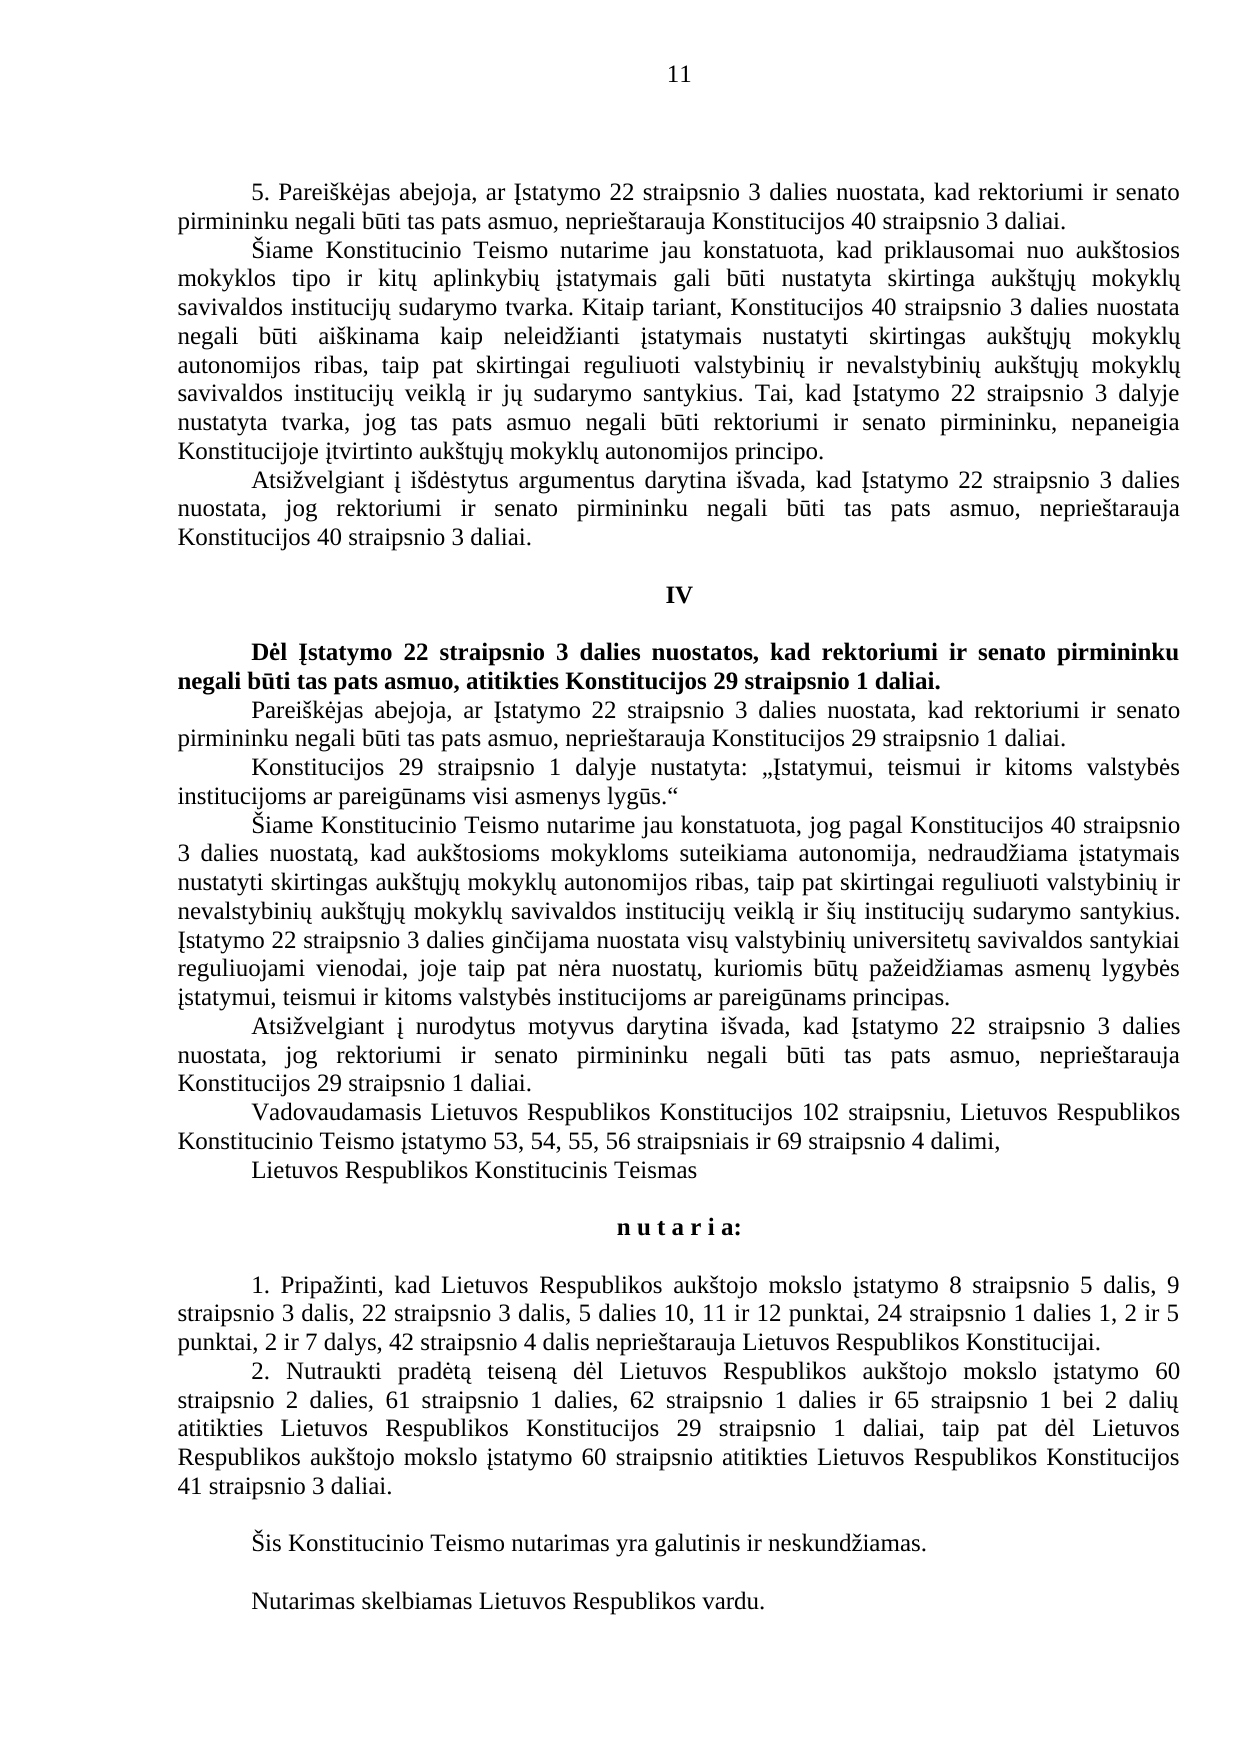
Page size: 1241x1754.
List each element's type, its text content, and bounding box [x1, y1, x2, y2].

text Šis Konstitucinio Teismo nutarimas yra galutinis ir neskundžiamas. [177, 1528, 1181, 1557]
text IV [177, 580, 1181, 608]
text Dėl Įstatymo 22 straipsnio 3 dalies nuostatos, kad rektoriumi ir senato pirmininku negali būti tas pats asmuo, atitikties Konstitucijos 29 straipsnio 1 daliai. [177, 637, 1181, 695]
text Pareiškėjas abejoja, ar Įstatymo 22 straipsnio 3 dalies nuostata, kad rektoriumi ir senato pirmininku negali būti tas pats asmuo, neprieštarauja Konstitucijos 29 straipsnio 1 daliai. [177, 695, 1181, 752]
text Lietuvos Respublikos Konstitucinis Teismas [177, 1155, 1181, 1183]
text Konstitucijos 29 straipsnio 1 dalyje nustatyta: „Įstatymui, teismui ir kitoms valstybės institucijoms ar pareigūnams visi asmenys lygūs.“ [177, 752, 1181, 810]
text 5. Pareiškėjas abejoja, ar Įstatymo 22 straipsnio 3 dalies nuostata, kad rektoriumi ir senato pirmininku negali būti tas pats asmuo, neprieštarauja Konstitucijos 40 straipsnio 3 daliai. [177, 177, 1181, 235]
text nutaria: [177, 1212, 1181, 1241]
text Atsižvelgiant į išdėstytus argumentus darytina išvada, kad Įstatymo 22 straipsnio 3 dalies nuostata, jog rektoriumi ir senato pirmininku negali būti tas pats asmuo, neprieštarauja Konstitucijos 40 straipsnio 3 daliai. [177, 465, 1181, 551]
text Nutarimas skelbiamas Lietuvos Respublikos vardu. [177, 1586, 1181, 1615]
text Šiame Konstitucinio Teismo nutarime jau konstatuota, kad priklausomai nuo aukštosios mokyklos tipo ir kitų aplinkybių įstatymais gali būti nustatyta skirtinga aukštųjų mokyklų savivaldos institucijų sudarymo tvarka. Kitaip tariant, Konstitucijos 40 straipsnio 3 dalies nuostata negali būti aiškinama kaip neleidžianti įstatymais nustatyti skirtingas aukštųjų mokyklų autonomijos ribas, taip pat skirtingai reguliuoti valstybinių ir nevalstybinių aukštųjų mokyklų savivaldos institucijų veiklą ir jų sudarymo santykius. Tai, kad Įstatymo 22 straipsnio 3 dalyje nustatyta tvarka, jog tas pats asmuo negali būti rektoriumi ir senato pirmininku, nepaneigia Konstitucijoje įtvirtinto aukštųjų mokyklų autonomijos principo. [177, 235, 1181, 465]
text Atsižvelgiant į nurodytus motyvus darytina išvada, kad Įstatymo 22 straipsnio 3 dalies nuostata, jog rektoriumi ir senato pirmininku negali būti tas pats asmuo, neprieštarauja Konstitucijos 29 straipsnio 1 daliai. [177, 1011, 1181, 1097]
text Vadovaudamasis Lietuvos Respublikos Konstitucijos 102 straipsniu, Lietuvos Respublikos Konstitucinio Teismo įstatymo 53, 54, 55, 56 straipsniais ir 69 straipsnio 4 dalimi, [177, 1097, 1181, 1155]
text Šiame Konstitucinio Teismo nutarime jau konstatuota, jog pagal Konstitucijos 40 straipsnio 3 dalies nuostatą, kad aukštosioms mokykloms suteikiama autonomija, nedraudžiama įstatymais nustatyti skirtingas aukštųjų mokyklų autonomijos ribas, taip pat skirtingai reguliuoti valstybinių ir nevalstybinių aukštųjų mokyklų savivaldos institucijų veiklą ir šių institucijų sudarymo santykius. Įstatymo 22 straipsnio 3 dalies ginčijama nuostata visų valstybinių universitetų savivaldos santykiai reguliuojami vienodai, joje taip pat nėra nuostatų, kuriomis būtų pažeidžiamas asmenų lygybės įstatymui, teismui ir kitoms valstybės institucijoms ar pareigūnams principas. [177, 810, 1181, 1011]
text 1. Pripažinti, kad Lietuvos Respublikos aukštojo mokslo įstatymo 8 straipsnio 5 dalis, 9 straipsnio 3 dalis, 22 straipsnio 3 dalis, 5 dalies 10, 11 ir 12 punktai, 24 straipsnio 1 dalies 1, 2 ir 5 punktai, 2 ir 7 dalys, 42 straipsnio 4 dalis neprieštarauja Lietuvos Respublikos Konstitucijai. [177, 1270, 1181, 1356]
text 2. Nutraukti pradėtą teiseną dėl Lietuvos Respublikos aukštojo mokslo įstatymo 60 straipsnio 2 dalies, 61 straipsnio 1 dalies, 62 straipsnio 1 dalies ir 65 straipsnio 1 bei 2 dalių atitikties Lietuvos Respublikos Konstitucijos 29 straipsnio 1 daliai, taip pat dėl Lietuvos Respublikos aukštojo mokslo įstatymo 60 straipsnio atitikties Lietuvos Respublikos Konstitucijos 41 straipsnio 3 daliai. [177, 1356, 1181, 1500]
